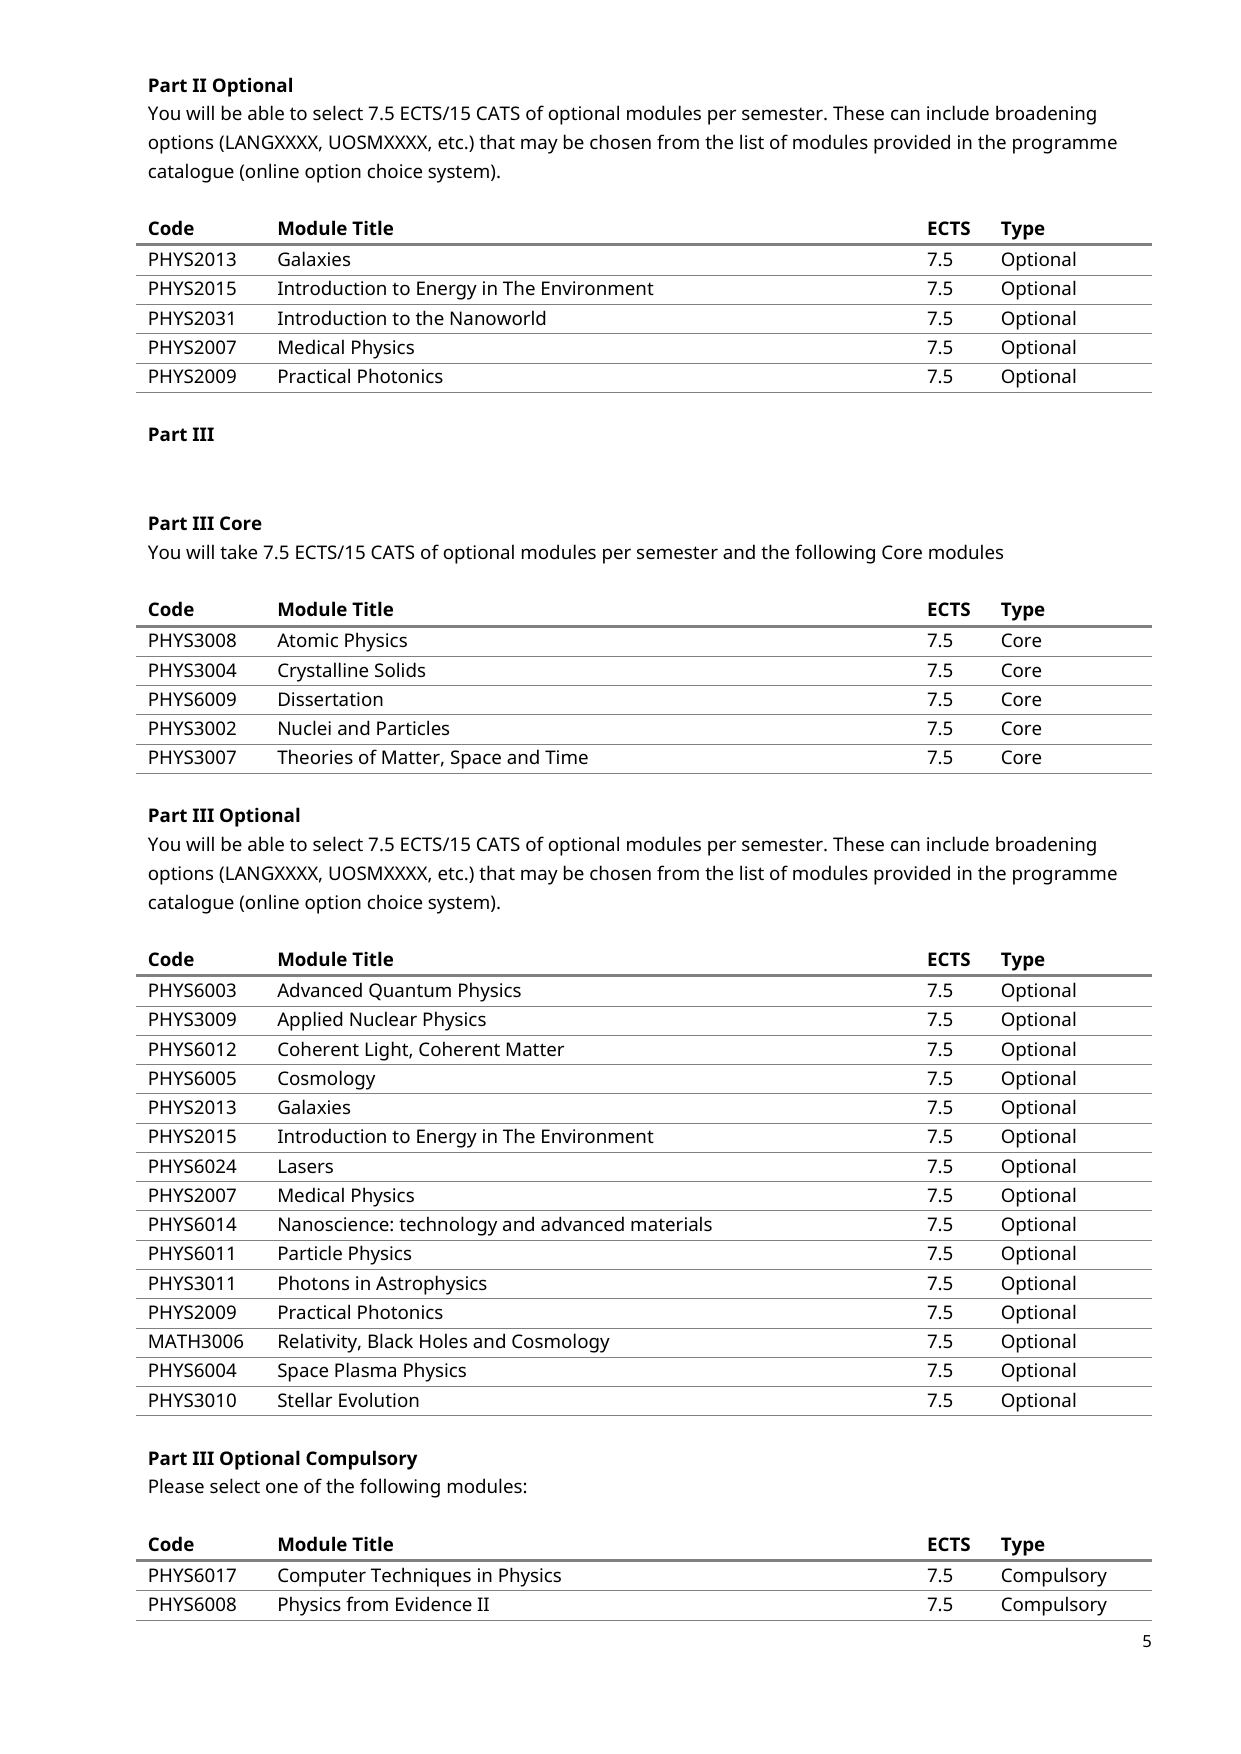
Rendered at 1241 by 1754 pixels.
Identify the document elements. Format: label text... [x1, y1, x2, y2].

table_cell Core [989, 715, 1152, 744]
table_cell Type [989, 1531, 1152, 1559]
table_cell Theories of Matter, Space and Time [266, 745, 916, 773]
table_cell Optional [989, 1270, 1152, 1298]
table_cell Introduction to Energy in The Environment [266, 1124, 916, 1152]
table_cell Optional [989, 1124, 1152, 1152]
table_cell Code [136, 1531, 266, 1559]
table_cell Optional [989, 1211, 1152, 1240]
table_cell Optional [989, 1153, 1152, 1181]
table_cell PHYS3010 [136, 1387, 266, 1415]
table_cell Galaxies [266, 246, 916, 275]
table_cell Space Plasma Physics [266, 1358, 916, 1386]
table_cell Galaxies [266, 1094, 916, 1123]
table_cell Lasers [266, 1153, 916, 1181]
table_cell Practical Photonics [266, 1299, 916, 1327]
table_cell 7.5 [916, 628, 989, 656]
table_cell 7.5 [916, 657, 989, 685]
table_cell Introduction to the Nanoworld [266, 305, 916, 333]
table_cell Optional [989, 1299, 1152, 1327]
table_cell Core [989, 657, 1152, 685]
table_cell Optional [989, 1387, 1152, 1415]
table_cell PHYS3009 [136, 1007, 266, 1035]
table_cell 7.5 [916, 1007, 989, 1035]
table_cell Core [989, 628, 1152, 656]
table_cell PHYS6003 [136, 977, 266, 1006]
table_cell Compulsory [989, 1562, 1152, 1590]
table_cell Module Title [266, 596, 916, 624]
table_cell 7.5 [916, 305, 989, 333]
table_cell Coherent Light, Coherent Matter [266, 1036, 916, 1064]
table_cell Optional [989, 1329, 1152, 1357]
table_cell PHYS3004 [136, 657, 266, 685]
table_cell 7.5 [916, 1299, 989, 1327]
table_cell 7.5 [916, 1270, 989, 1298]
table_cell PHYS3002 [136, 715, 266, 744]
table_cell Particle Physics [266, 1241, 916, 1269]
table_cell Dissertation [266, 686, 916, 714]
table_cell 7.5 [916, 1036, 989, 1064]
table_cell 7.5 [916, 1329, 989, 1357]
table_cell PHYS2009 [136, 1299, 266, 1327]
table_cell Part III Optional Compulsory Please select one of the following modules: [136, 1416, 1152, 1531]
table_cell Optional [989, 1241, 1152, 1269]
table_cell Module Title [266, 215, 916, 243]
table_cell Advanced Quantum Physics [266, 977, 916, 1006]
table_cell 7.5 [916, 745, 989, 773]
table_cell Type [989, 946, 1152, 974]
table_cell 7.5 [916, 977, 989, 1006]
table_cell PHYS6024 [136, 1153, 266, 1181]
table_cell PHYS2007 [136, 1182, 266, 1210]
table_cell ECTS [916, 946, 989, 974]
table_cell Type [989, 215, 1152, 243]
table_cell Optional [989, 1182, 1152, 1210]
table_cell Optional [989, 1065, 1152, 1093]
table_cell Optional [989, 1036, 1152, 1064]
table_cell Code [136, 215, 266, 243]
table_cell ECTS [916, 1531, 989, 1559]
table_cell PHYS2031 [136, 305, 266, 333]
table_cell PHYS2015 [136, 276, 266, 304]
table_cell Atomic Physics [266, 628, 916, 656]
table_cell Optional [989, 1007, 1152, 1035]
table_cell PHYS6012 [136, 1036, 266, 1064]
table_cell PHYS3007 [136, 745, 266, 773]
table_cell ECTS [916, 215, 989, 243]
table_cell Core [989, 686, 1152, 714]
table_cell PHYS6005 [136, 1065, 266, 1093]
table_cell 7.5 [916, 1094, 989, 1123]
table_cell Photons in Astrophysics [266, 1270, 916, 1298]
table_cell PHYS2013 [136, 246, 266, 275]
table_cell MATH3006 [136, 1329, 266, 1357]
table_cell Optional [989, 305, 1152, 333]
table_cell PHYS6008 [136, 1591, 266, 1620]
table_cell 7.5 [916, 1211, 989, 1240]
table_cell 7.5 [916, 715, 989, 744]
table_cell Stellar Evolution [266, 1387, 916, 1415]
table_cell 7.5 [916, 1358, 989, 1386]
table_cell PHYS6017 [136, 1562, 266, 1590]
table_cell PHYS2009 [136, 364, 266, 392]
table_cell 7.5 [916, 276, 989, 304]
table_cell Optional [989, 246, 1152, 275]
table_cell Medical Physics [266, 334, 916, 362]
table_cell Part III Optional You will be able to select 7.5 ECTS/15 CATS of optional modules per semester. These can include broadening options (LANGXXXX, UOSMXXXX, etc.) that may be chosen from the list of modules provided in the programme catalogue (online option choice system). [136, 774, 1152, 946]
table_cell PHYS6004 [136, 1358, 266, 1386]
table_cell Computer Techniques in Physics [266, 1562, 916, 1590]
table_cell Part III [136, 393, 1152, 482]
table_cell PHYS6011 [136, 1241, 266, 1269]
table_cell Code [136, 946, 266, 974]
table_cell PHYS6014 [136, 1211, 266, 1240]
table_cell PHYS2015 [136, 1124, 266, 1152]
table_cell Code [136, 596, 266, 624]
table_cell 7.5 [916, 1124, 989, 1152]
table_cell Crystalline Solids [266, 657, 916, 685]
table_cell Applied Nuclear Physics [266, 1007, 916, 1035]
table_cell PHYS3011 [136, 1270, 266, 1298]
table_cell Nuclei and Particles [266, 715, 916, 744]
table_cell Core [989, 745, 1152, 773]
table_cell ECTS [916, 596, 989, 624]
table_cell 7.5 [916, 686, 989, 714]
table_cell PHYS6009 [136, 686, 266, 714]
table_cell Practical Photonics [266, 364, 916, 392]
table_cell PHYS2013 [136, 1094, 266, 1123]
table_cell 7.5 [916, 1153, 989, 1181]
table_cell PHYS2007 [136, 334, 266, 362]
table_cell 7.5 [916, 1591, 989, 1620]
table_cell Module Title [266, 1531, 916, 1559]
table_cell Module Title [266, 946, 916, 974]
table_cell 7.5 [916, 334, 989, 362]
table_cell 7.5 [916, 246, 989, 275]
table_cell 7.5 [916, 1241, 989, 1269]
table_cell Optional [989, 977, 1152, 1006]
table_cell Optional [989, 276, 1152, 304]
table_cell Cosmology [266, 1065, 916, 1093]
table_cell Optional [989, 364, 1152, 392]
table_cell PHYS3008 [136, 628, 266, 656]
table_cell Optional [989, 1094, 1152, 1123]
table_cell 7.5 [916, 364, 989, 392]
table_cell Compulsory [989, 1591, 1152, 1620]
table_cell Medical Physics [266, 1182, 916, 1210]
table_cell 7.5 [916, 1387, 989, 1415]
table_cell Physics from Evidence II [266, 1591, 916, 1620]
table_cell 7.5 [916, 1065, 989, 1093]
table_cell Part II Optional You will be able to select 7.5 ECTS/15 CATS of optional modules per semester. These can include broadening options (LANGXXXX, UOSMXXXX, etc.) that may be chosen from the list of modules provided in the programme catalogue (online option choice system). [136, 71, 1152, 215]
table_cell Nanoscience: technology and advanced materials [266, 1211, 916, 1240]
table_cell Optional [989, 334, 1152, 362]
table_cell 7.5 [916, 1562, 989, 1590]
table_cell Part III Core You will take 7.5 ECTS/15 CATS of optional modules per semester and the following Core modules [136, 482, 1152, 596]
table_cell Optional [989, 1358, 1152, 1386]
table_cell Type [989, 596, 1152, 624]
table_cell Introduction to Energy in The Environment [266, 276, 916, 304]
table_cell 7.5 [916, 1182, 989, 1210]
table_cell Relativity, Black Holes and Cosmology [266, 1329, 916, 1357]
